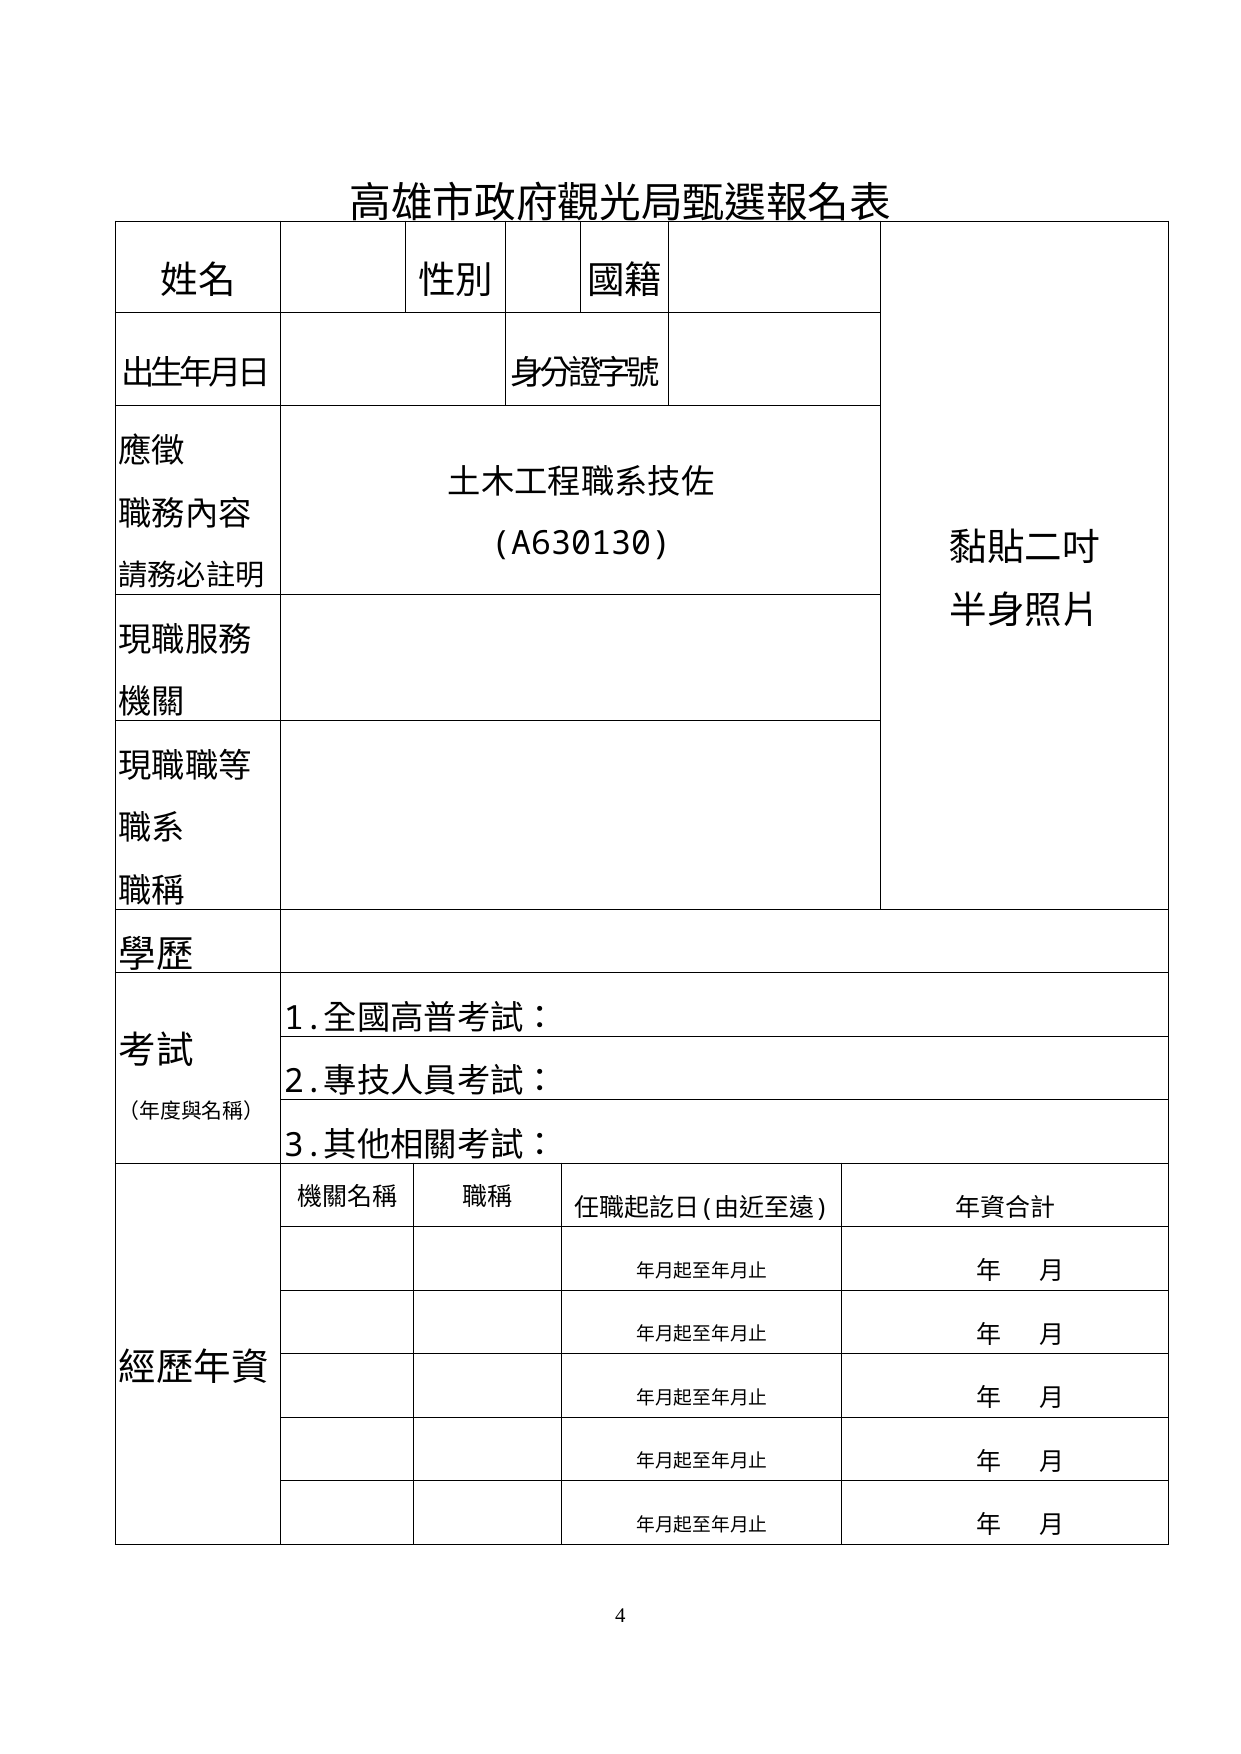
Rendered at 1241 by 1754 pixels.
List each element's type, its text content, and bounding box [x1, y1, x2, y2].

table_cell 職稱 [414, 1164, 561, 1226]
table_cell 現職服務 機關 [116, 595, 280, 720]
table_header [506, 222, 580, 312]
table_cell [281, 721, 880, 908]
table_cell 土木工程職系技佐 (A630130) [281, 406, 880, 594]
table_cell 年月起至年月止 [562, 1354, 841, 1417]
table_cell [669, 313, 880, 405]
table_cell 年 月 [842, 1291, 1168, 1353]
table_cell 身分證字號 [506, 313, 668, 405]
table_cell 現職職等職系 職稱 [116, 721, 280, 908]
table_cell 年 月 [842, 1418, 1168, 1480]
table_cell 出生年月日 [116, 313, 280, 405]
table_cell 2.專技人員考試： [281, 1037, 1168, 1099]
table_cell [281, 910, 1168, 972]
table_cell [414, 1227, 561, 1290]
table_cell 經歷年資 [116, 1164, 280, 1544]
text 高雄市政府觀光局甄選報名表 [118, 158, 1122, 221]
table_cell [281, 1481, 413, 1544]
table_cell 應徵 職務內容 請務必註明 [116, 406, 280, 594]
table_cell 年月起至年月止 [562, 1227, 841, 1290]
table_cell 3.其他相關考試： [281, 1100, 1168, 1163]
table_cell [281, 1291, 413, 1353]
table_cell 考試 （年度與名稱） [116, 973, 280, 1163]
table_cell 機關名稱 [281, 1164, 413, 1226]
table_cell 學歷 [116, 910, 280, 972]
table_cell 年資合計 [842, 1164, 1168, 1226]
table_cell [281, 1354, 413, 1417]
table_cell [414, 1481, 561, 1544]
table_cell [281, 1227, 413, 1290]
table_cell 年 月 [842, 1354, 1168, 1417]
table_header 國籍 [581, 222, 668, 312]
table_cell 1.全國高普考試： [281, 973, 1168, 1036]
table_cell 年 月 [842, 1227, 1168, 1290]
table_header 姓名 [116, 222, 280, 312]
table_cell 任職起訖日(由近至遠) [562, 1164, 841, 1226]
table_cell [281, 595, 880, 720]
table_cell 年月起至年月止 [562, 1418, 841, 1480]
table_cell [414, 1418, 561, 1480]
table_cell [281, 313, 505, 405]
table_header [669, 222, 880, 312]
table_header [281, 222, 405, 312]
table_cell [414, 1354, 561, 1417]
table_header 性別 [406, 222, 505, 312]
table_header 黏貼二吋 半身照片 [881, 222, 1168, 908]
table_cell [414, 1291, 561, 1353]
table_cell 年月起至年月止 [562, 1291, 841, 1353]
table_cell 年 月 [842, 1481, 1168, 1544]
table_cell 年月起至年月止 [562, 1481, 841, 1544]
table_cell [281, 1418, 413, 1480]
